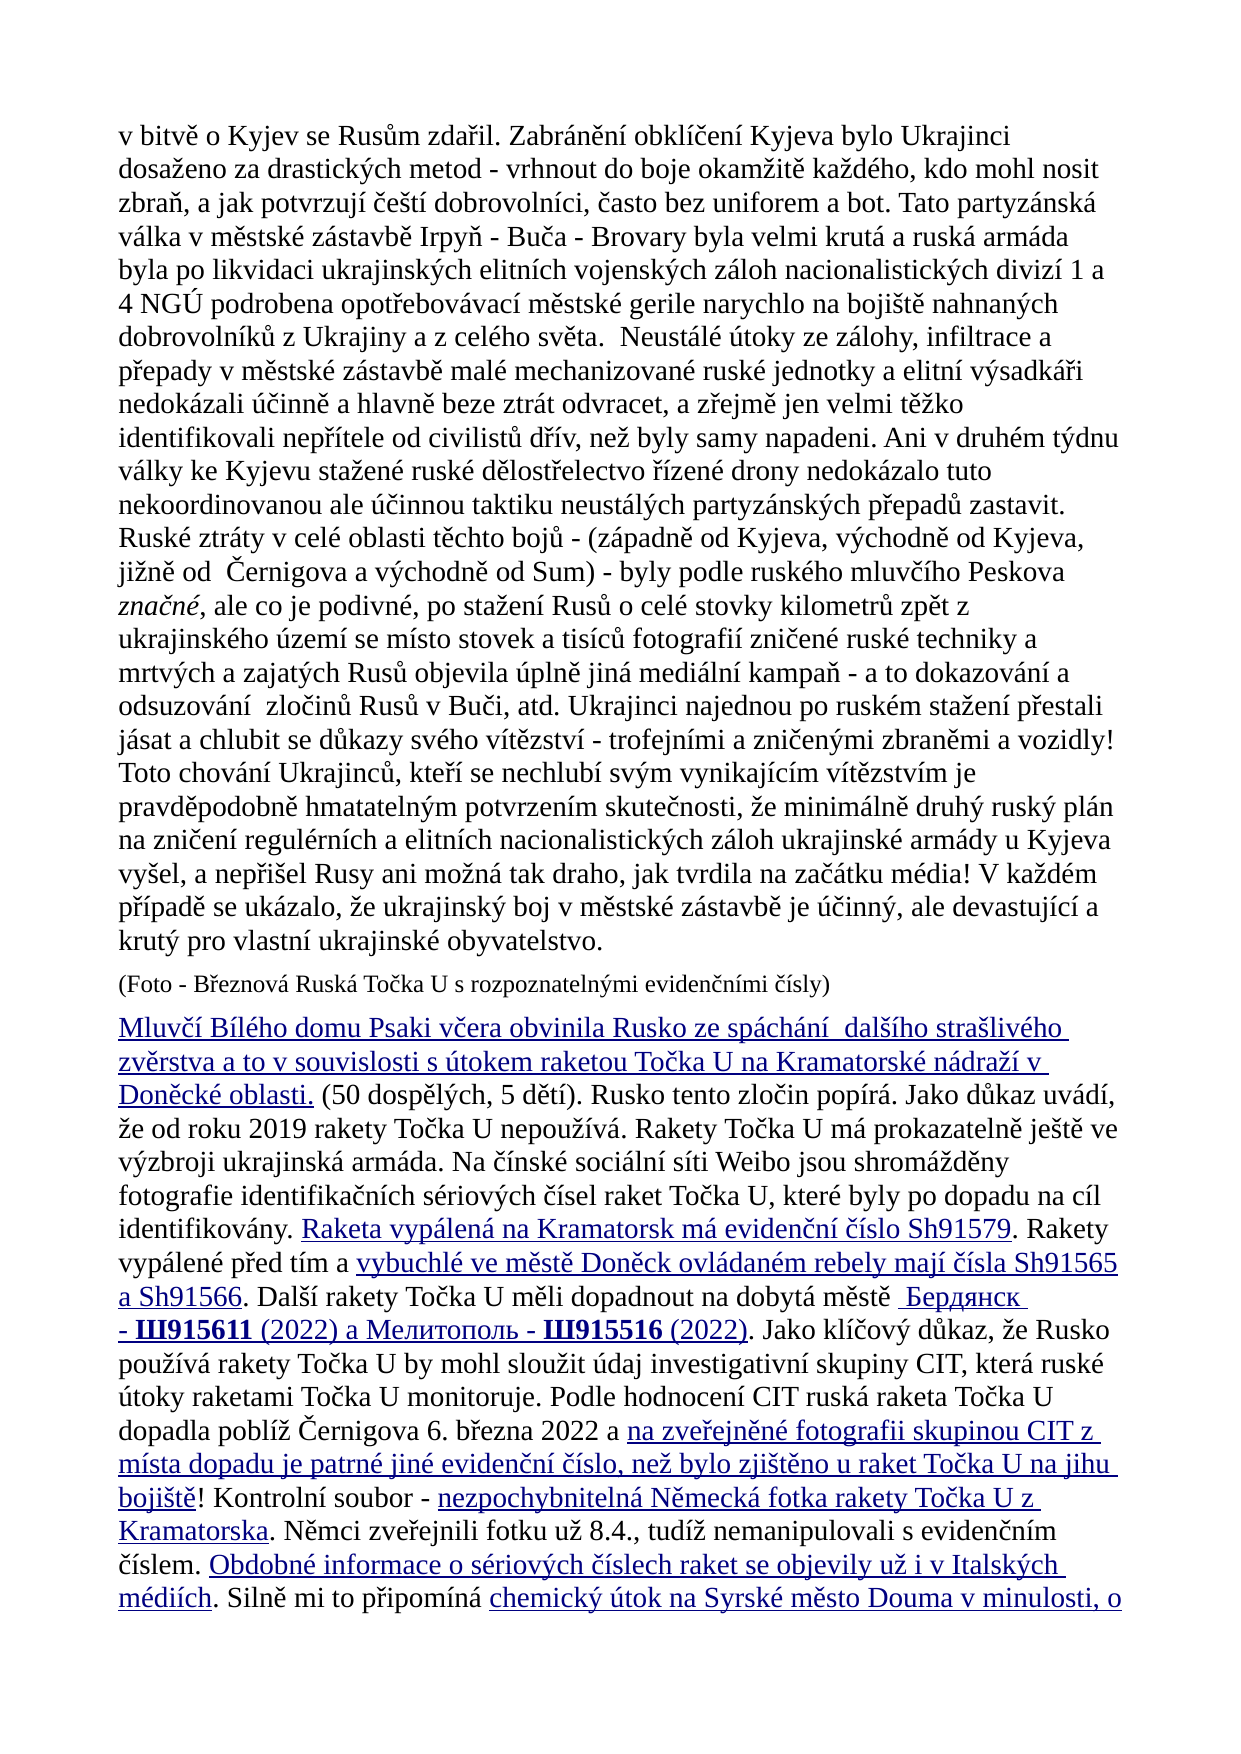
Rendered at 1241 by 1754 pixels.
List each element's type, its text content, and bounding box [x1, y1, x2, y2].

text (Foto - Březnová Ruská Točka U s rozpoznatelnými evidenčními čísly) [118, 969, 1122, 998]
text Mluvčí Bílého domu Psaki včera obvinila Rusko ze spáchání dalšího strašlivého zvěrstva a to v souvislosti s útokem raketou Točka U na Kramatorské nádraží v Doněcké oblasti. (50 dospělých, 5 dětí). Rusko tento zločin popírá. Jako důkaz uvádí, že od roku 2019 rakety Točka U nepoužívá. Rakety Točka U má prokazatelně ještě ve výzbroji ukrajinská armáda. Na čínské sociální síti Weibo jsou shromážděny fotografie identifikačních sériových čísel raket Točka U, které byly po dopadu na cíl identifikovány. Raketa vypálená na Kramatorsk má evidenční číslo Sh91579. Rakety vypálené před tím a vybuchlé ve městě Doněck ovládaném rebely mají čísla Sh91565 a Sh91566. Další rakety Točka U měli dopadnout na dobytá městě Бердянск - Ш915611 (2022) a Мелитополь - Ш915516 (2022). Jako klíčový důkaz, že Rusko používá rakety Točka U by mohl sloužit údaj investigativní skupiny CIT, která ruské útoky raketami Točka U monitoruje. Podle hodnocení CIT ruská raketa Točka U dopadla poblíž Černigova 6. března 2022 a na zveřejněné fotografii skupinou CIT z místa dopadu je patrné jiné evidenční číslo, než bylo zjištěno u raket Točka U na jihu bojiště! Kontrolní soubor - nezpochybnitelná Německá fotka rakety Točka U z Kramatorska. Němci zveřejnili fotku už 8.4., tudíž nemanipulovali s evidenčním číslem. Obdobné informace o sériových číslech raket se objevily už i v Italských médiích. Silně mi to připomíná chemický útok na Syrské město Douma v minulosti, o [118, 1010, 1122, 1614]
text v bitvě o Kyjev se Rusům zdařil. Zabránění obklíčení Kyjeva bylo Ukrajinci dosaženo za drastických metod - vrhnout do boje okamžitě každého, kdo mohl nosit zbraň, a jak potvrzují čeští dobrovolníci, často bez uniforem a bot. Tato partyzánská válka v městské zástavbě Irpyň - Buča - Brovary byla velmi krutá a ruská armáda byla po likvidaci ukrajinských elitních vojenských záloh nacionalistických divizí 1 a 4 NGÚ podrobena opotřebovávací městské gerile narychlo na bojiště nahnaných dobrovolníků z Ukrajiny a z celého světa. Neustálé útoky ze zálohy, infiltrace a přepady v městské zástavbě malé mechanizované ruské jednotky a elitní výsadkáři nedokázali účinně a hlavně beze ztrát odvracet, a zřejmě jen velmi těžko identifikovali nepřítele od civilistů dřív, než byly samy napadeni. Ani v druhém týdnu války ke Kyjevu stažené ruské dělostřelectvo řízené drony nedokázalo tuto nekoordinovanou ale účinnou taktiku neustálých partyzánských přepadů zastavit. Ruské ztráty v celé oblasti těchto bojů - (západně od Kyjeva, východně od Kyjeva, jižně od Černigova a východně od Sum) - byly podle ruského mluvčího Peskova značné, ale co je podivné, po stažení Rusů o celé stovky kilometrů zpět z ukrajinského území se místo stovek a tisíců fotografií zničené ruské techniky a mrtvých a zajatých Rusů objevila úplně jiná mediální kampaň - a to dokazování a odsuzování zločinů Rusů v Buči, atd. Ukrajinci najednou po ruském stažení přestali jásat a chlubit se důkazy svého vítězství - trofejními a zničenými zbraněmi a vozidly! Toto chování Ukrajinců, kteří se nechlubí svým vynikajícím vítězstvím je pravděpodobně hmatatelným potvrzením skutečnosti, že minimálně druhý ruský plán na zničení regulérních a elitních nacionalistických záloh ukrajinské armády u Kyjeva vyšel, a nepřišel Rusy ani možná tak draho, jak tvrdila na začátku média! V každém případě se ukázalo, že ukrajinský boj v městské zástavbě je účinný, ale devastující a krutý pro vlastní ukrajinské obyvatelstvo. [118, 118, 1122, 957]
